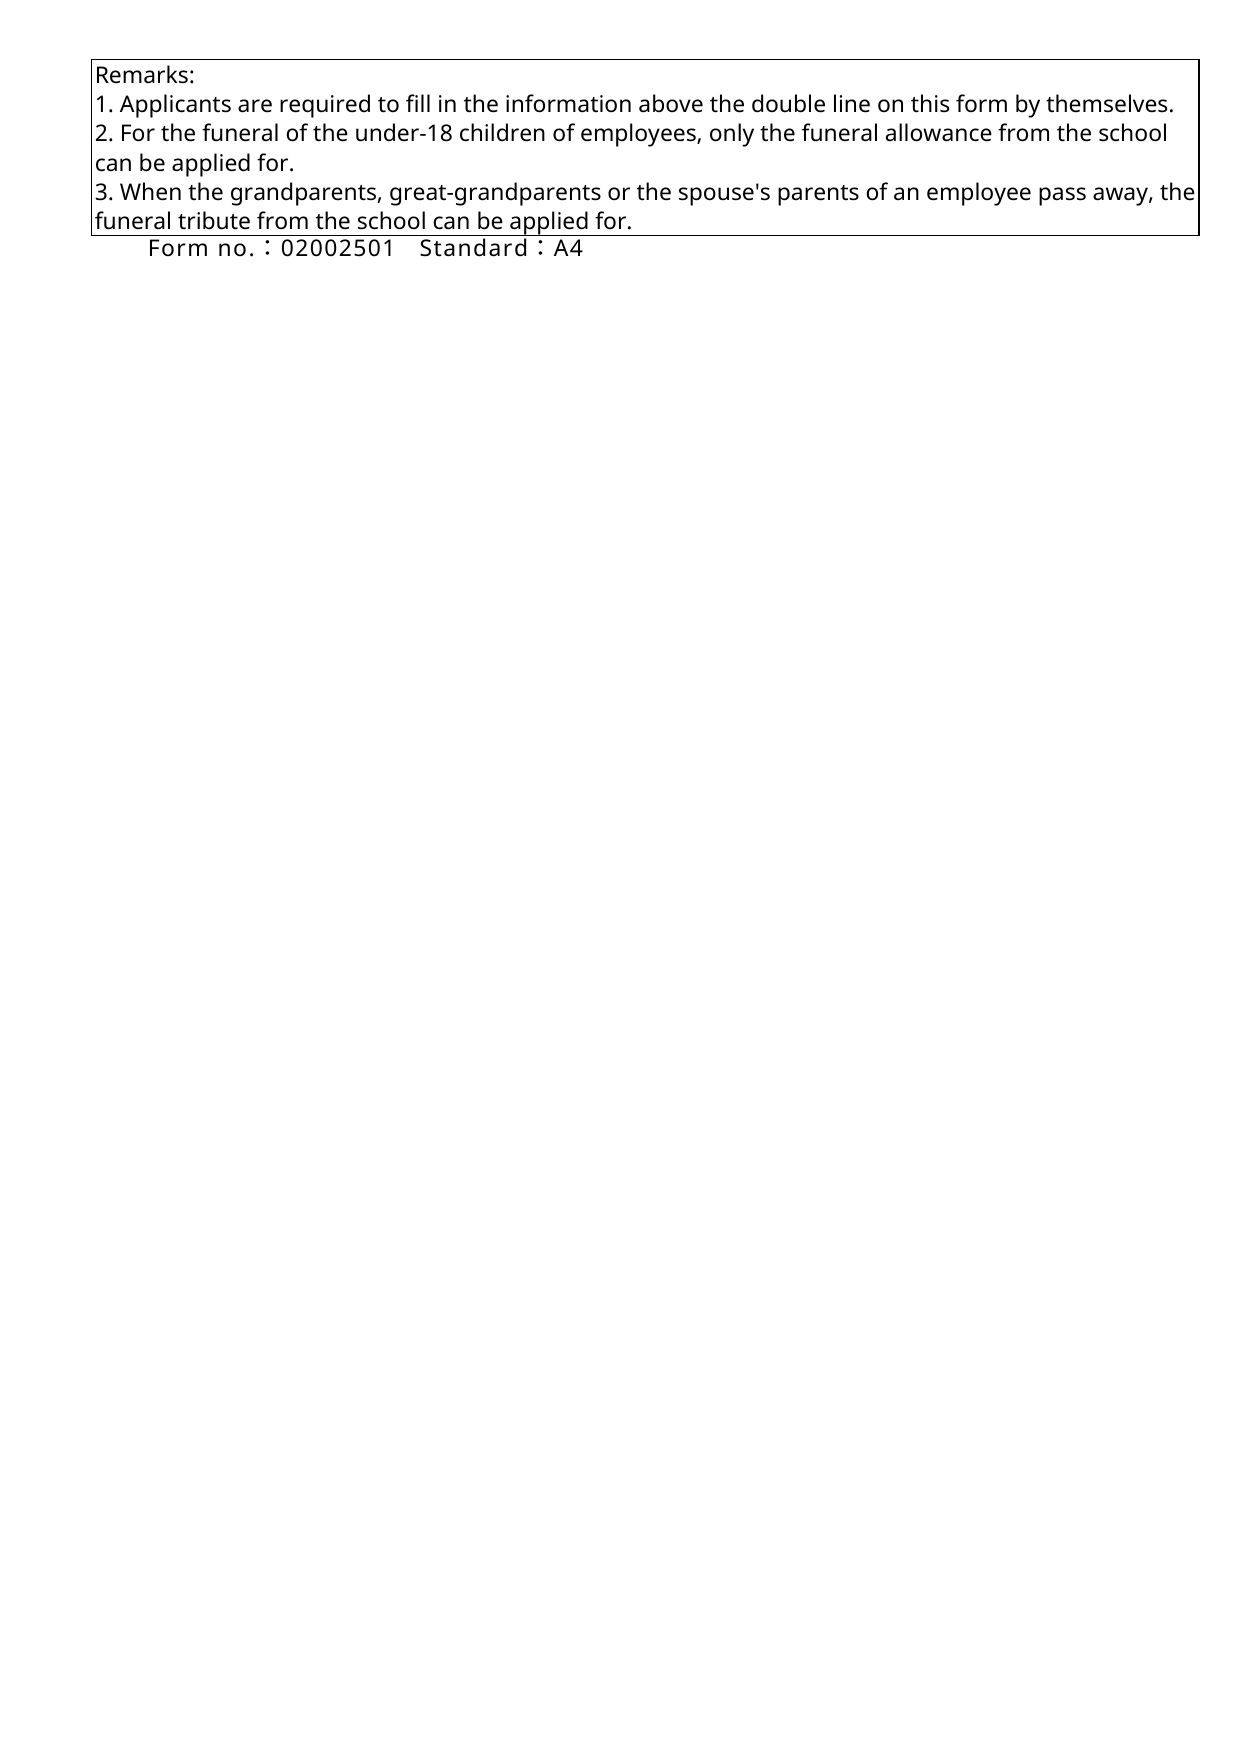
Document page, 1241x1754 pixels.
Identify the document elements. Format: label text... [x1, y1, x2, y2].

table_cell Remarks: 1. Applicants are required to fill in the information above the double line on this form by themselves. 2. For the funeral of the under-18 children of employees, only the funeral allowance from the school can be applied for. 3. When the grandparents, great-grandparents or the spouse's parents of an employee pass away, the funeral tribute from the school can be applied for. [92, 60, 1198, 235]
text Form no.：02002501 Standard：A4 [148, 236, 1092, 261]
